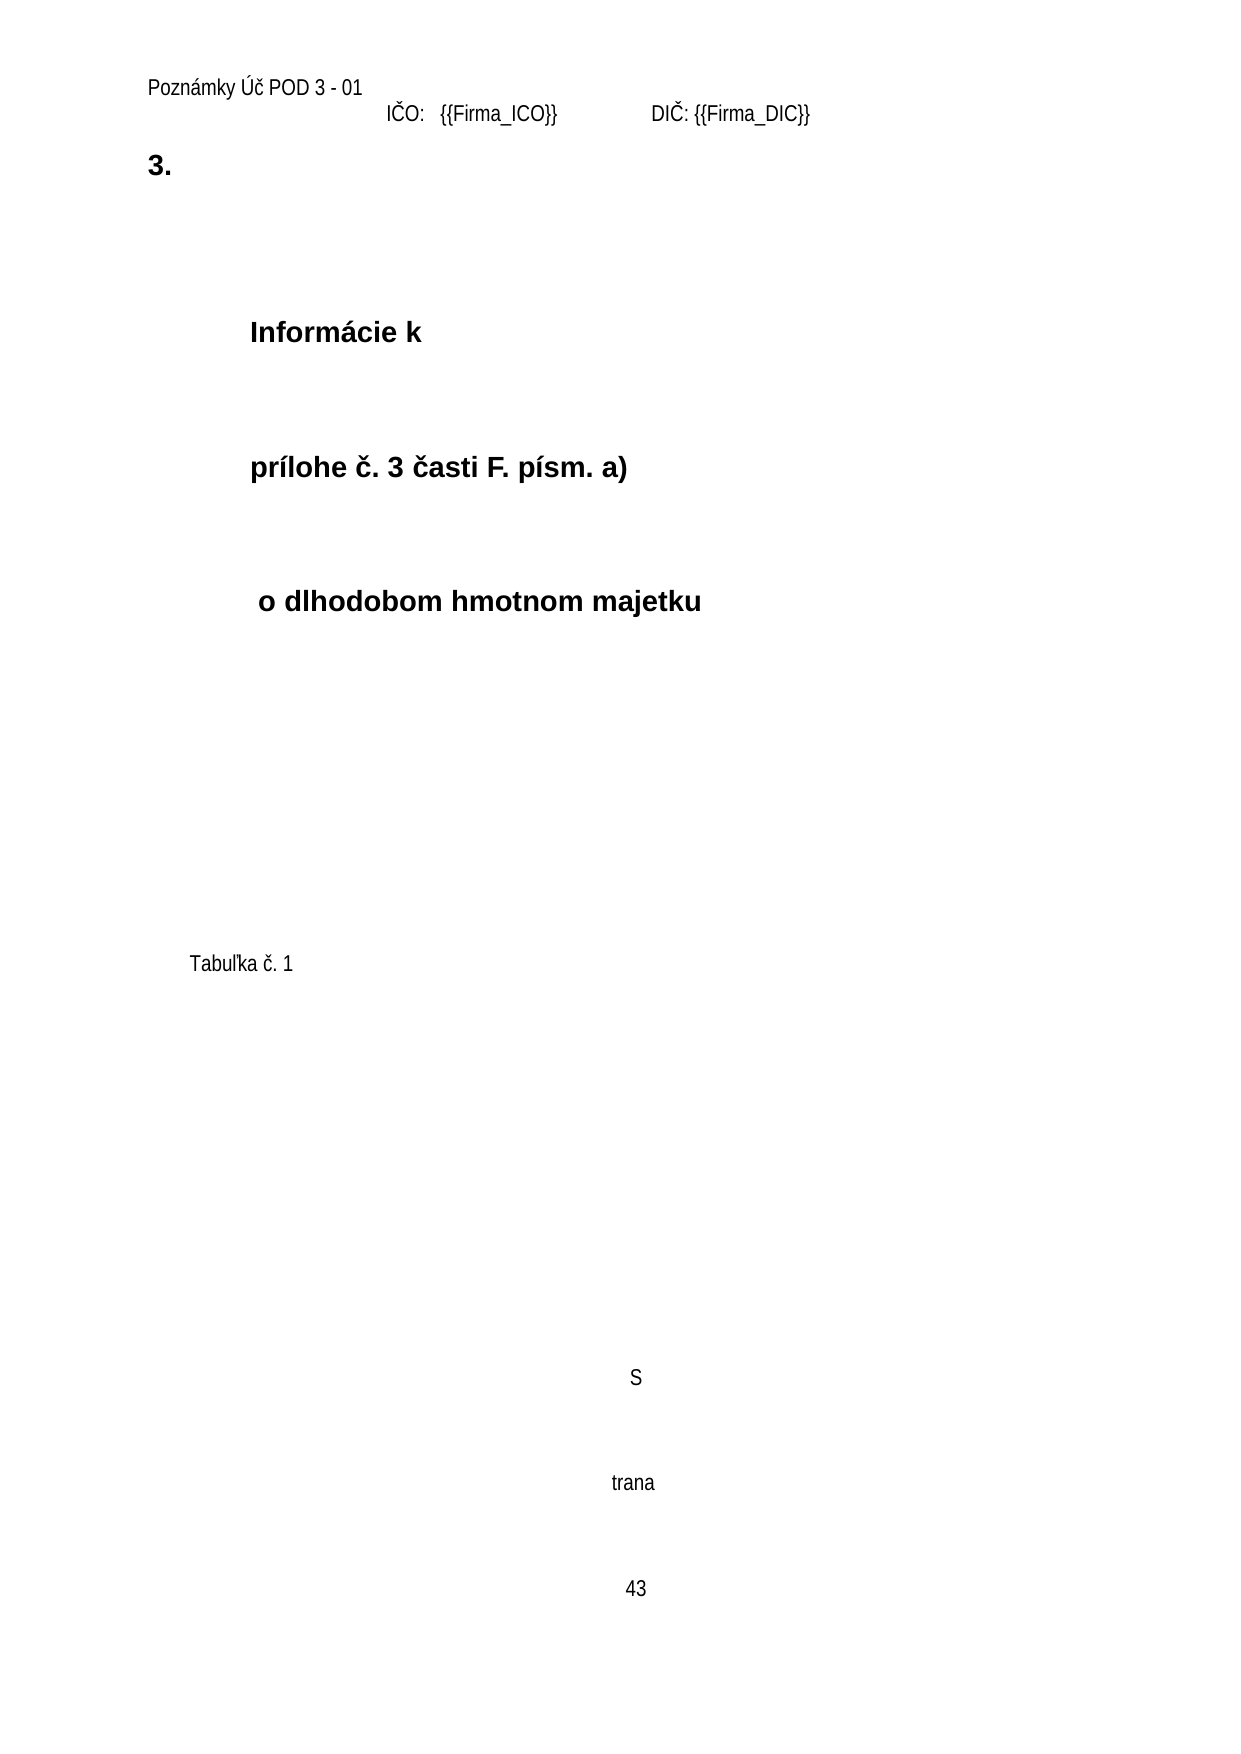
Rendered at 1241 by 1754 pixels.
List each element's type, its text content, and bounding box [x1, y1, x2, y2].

title Informácie k prílohe č. 3 časti F. písm. a) o dlhodobom hmotnom majetku [148, 148, 1092, 818]
text Tabuľka č. 1 [148, 818, 1092, 1029]
